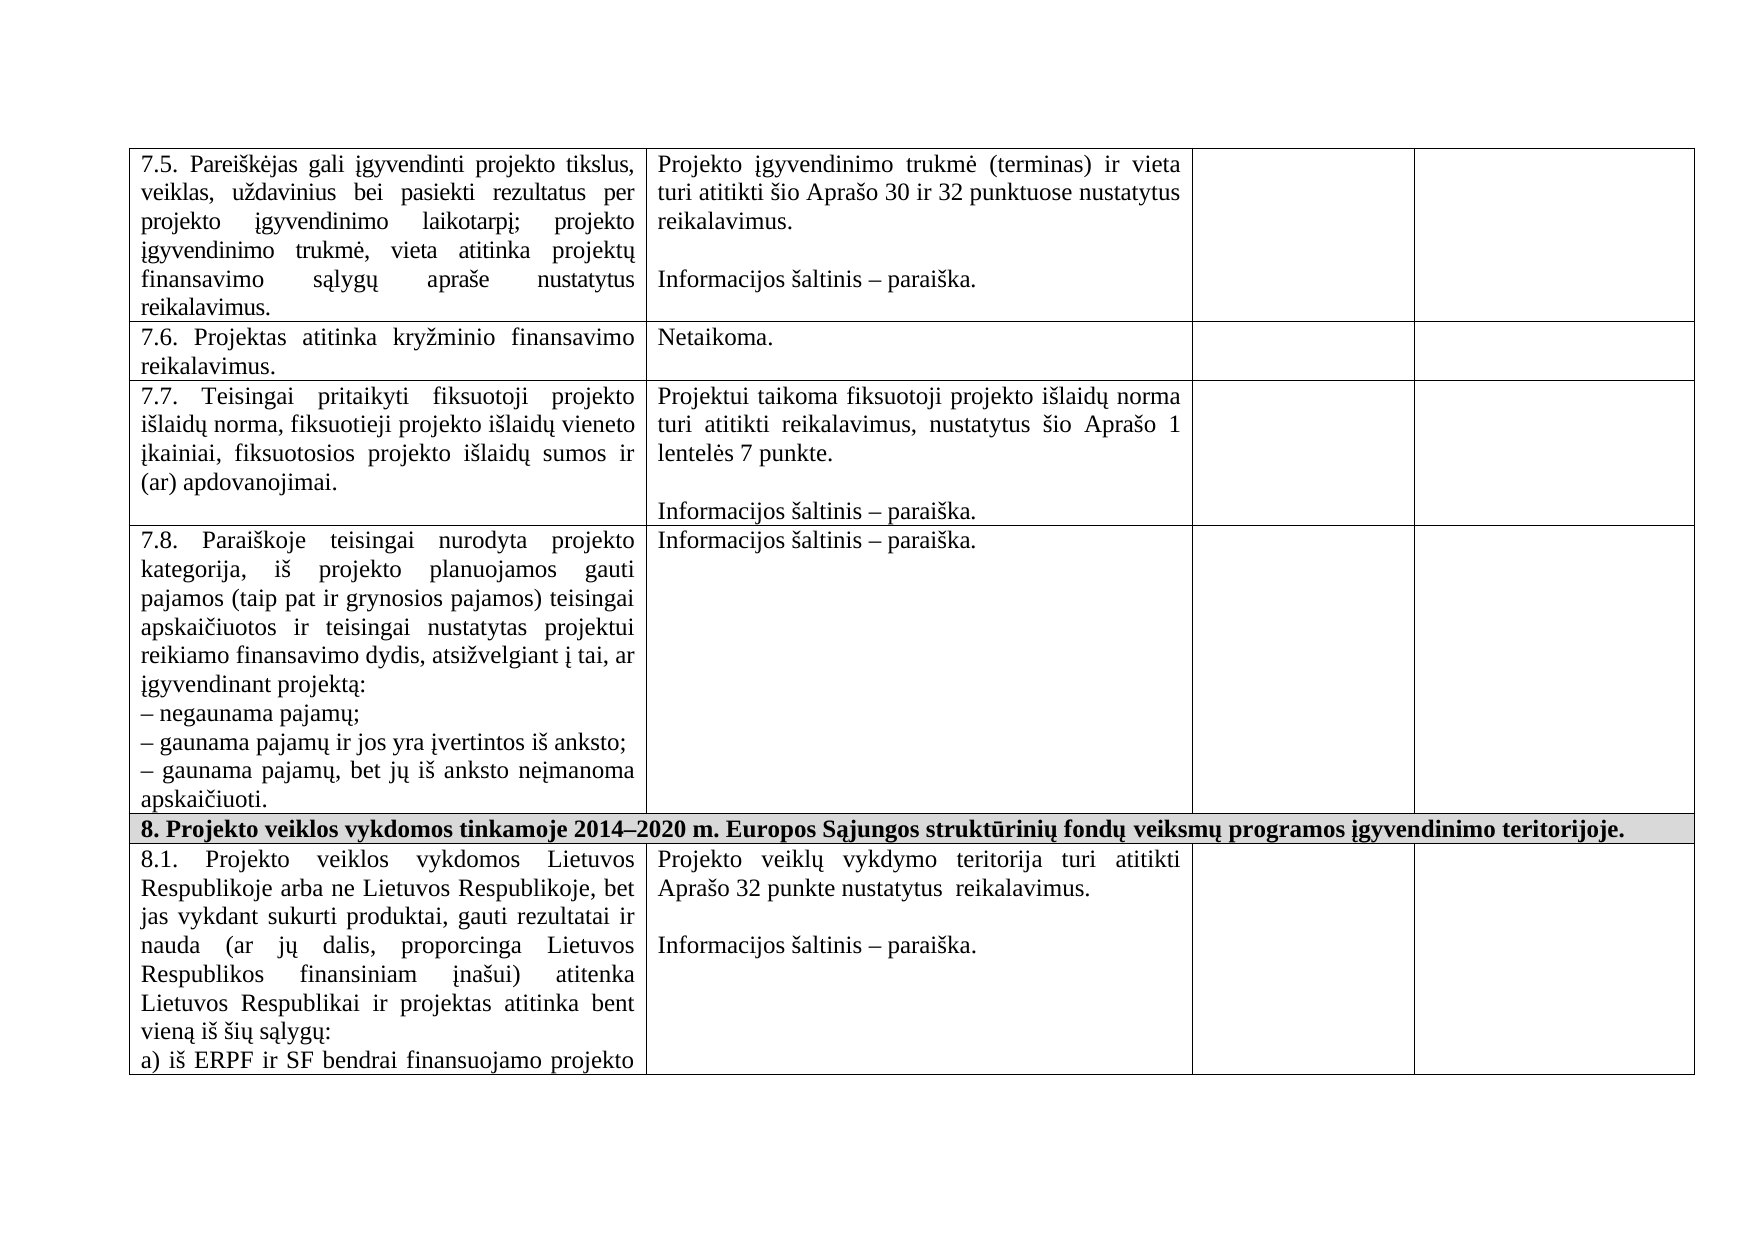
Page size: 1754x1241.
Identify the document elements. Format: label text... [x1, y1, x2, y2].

table_cell [1415, 526, 1694, 813]
table_cell Netaikoma. [647, 322, 1192, 380]
table_cell [1193, 322, 1414, 380]
table_cell [1193, 381, 1414, 524]
table_cell 8. Projekto veiklos vykdomos tinkamoje 2014–2020 m. Europos Sąjungos struktūrinių fondų veiksmų programos įgyvendinimo teritorijoje. [130, 814, 1694, 843]
table_cell [1193, 149, 1414, 321]
table_cell Informacijos šaltinis – paraiška. [647, 526, 1192, 813]
table_cell 8.1. Projekto veiklos vykdomos Lietuvos Respublikoje arba ne Lietuvos Respublikoje, bet jas vykdant sukurti produktai, gauti rezultatai ir nauda (ar jų dalis, proporcinga Lietuvos Respublikos finansiniam įnašui) atitenka Lietuvos Respublikai ir projektas atitinka bent vieną iš šių sąlygų: a) iš ERPF ir SF bendrai finansuojamo projekto [130, 844, 646, 1074]
table_cell 7.5. Pareiškėjas gali įgyvendinti projekto tikslus, veiklas, uždavinius bei pasiekti rezultatus per projekto įgyvendinimo laikotarpį; projekto įgyvendinimo trukmė, vieta atitinka projektų finansavimo sąlygų apraše nustatytus reikalavimus. [130, 149, 646, 321]
table_cell Projektui taikoma fiksuotoji projekto išlaidų norma turi atitikti reikalavimus, nustatytus šio Aprašo 1 lentelės 7 punkte. Informacijos šaltinis – paraiška. [647, 381, 1192, 524]
table_cell [1415, 149, 1694, 321]
table_cell [1415, 844, 1694, 1074]
table_cell Projekto įgyvendinimo trukmė (terminas) ir vieta turi atitikti šio Aprašo 30 ir 32 punktuose nustatytus reikalavimus. Informacijos šaltinis – paraiška. [647, 149, 1192, 321]
table_cell Projekto veiklų vykdymo teritorija turi atitikti Aprašo 32 punkte nustatytus reikalavimus. Informacijos šaltinis – paraiška. [647, 844, 1192, 1074]
table_cell [1415, 381, 1694, 524]
table_cell 7.6. Projektas atitinka kryžminio finansavimo reikalavimus. [130, 322, 646, 380]
table_cell [1193, 526, 1414, 813]
table_cell [1415, 322, 1694, 380]
table_cell 7.8. Paraiškoje teisingai nurodyta projekto kategorija, iš projekto planuojamos gauti pajamos (taip pat ir grynosios pajamos) teisingai apskaičiuotos ir teisingai nustatytas projektui reikiamo finansavimo dydis, atsižvelgiant į tai, ar įgyvendinant projektą: – negaunama pajamų; – gaunama pajamų ir jos yra įvertintos iš anksto; – gaunama pajamų, bet jų iš anksto neįmanoma apskaičiuoti. [130, 526, 646, 813]
table_cell 7.7. Teisingai pritaikyti fiksuotoji projekto išlaidų norma, fiksuotieji projekto išlaidų vieneto įkainiai, fiksuotosios projekto išlaidų sumos ir (ar) apdovanojimai. [130, 381, 646, 524]
table_cell [1193, 844, 1414, 1074]
